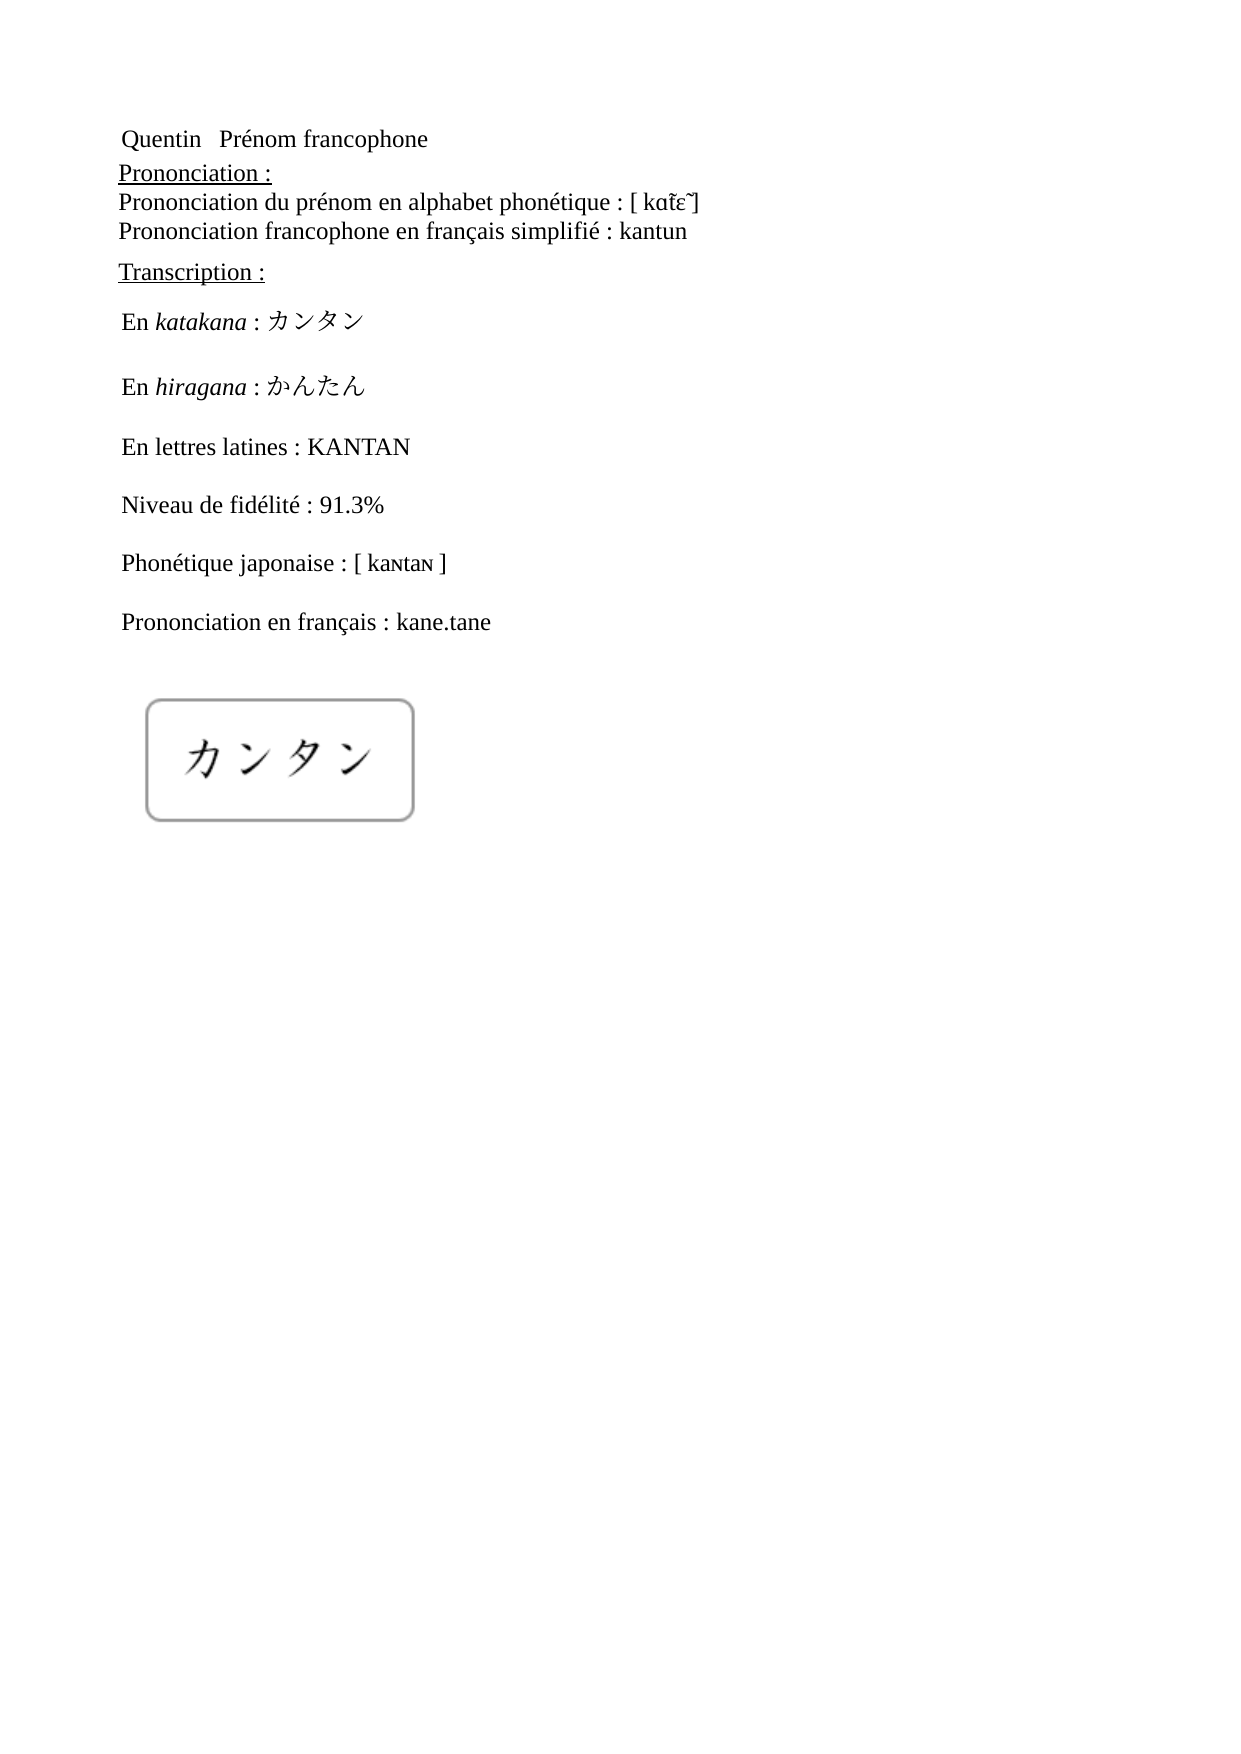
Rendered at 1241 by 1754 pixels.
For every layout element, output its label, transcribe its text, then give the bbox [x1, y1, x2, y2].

picture [133, 683, 426, 841]
table_header [434, 118, 496, 158]
table_header Prénom francophone [216, 118, 434, 158]
table_header Quentin [118, 118, 216, 158]
table_header En katakana : カンタン En hiragana : かんたん En lettres latines : KANTAN Niveau de fidélité : 91.3% Phonétique japonaise : [ kaɴtaɴ ] Prononciation en français : kane.tane [118, 298, 502, 668]
text Prononciation : Prononciation du prénom en alphabet phonétique : [ kɑ̃tɛ̃ ] Prononciation francophone en français simplifié : kantun [118, 158, 1122, 244]
text Transcription : [118, 257, 1122, 286]
table_header [118, 668, 136, 678]
